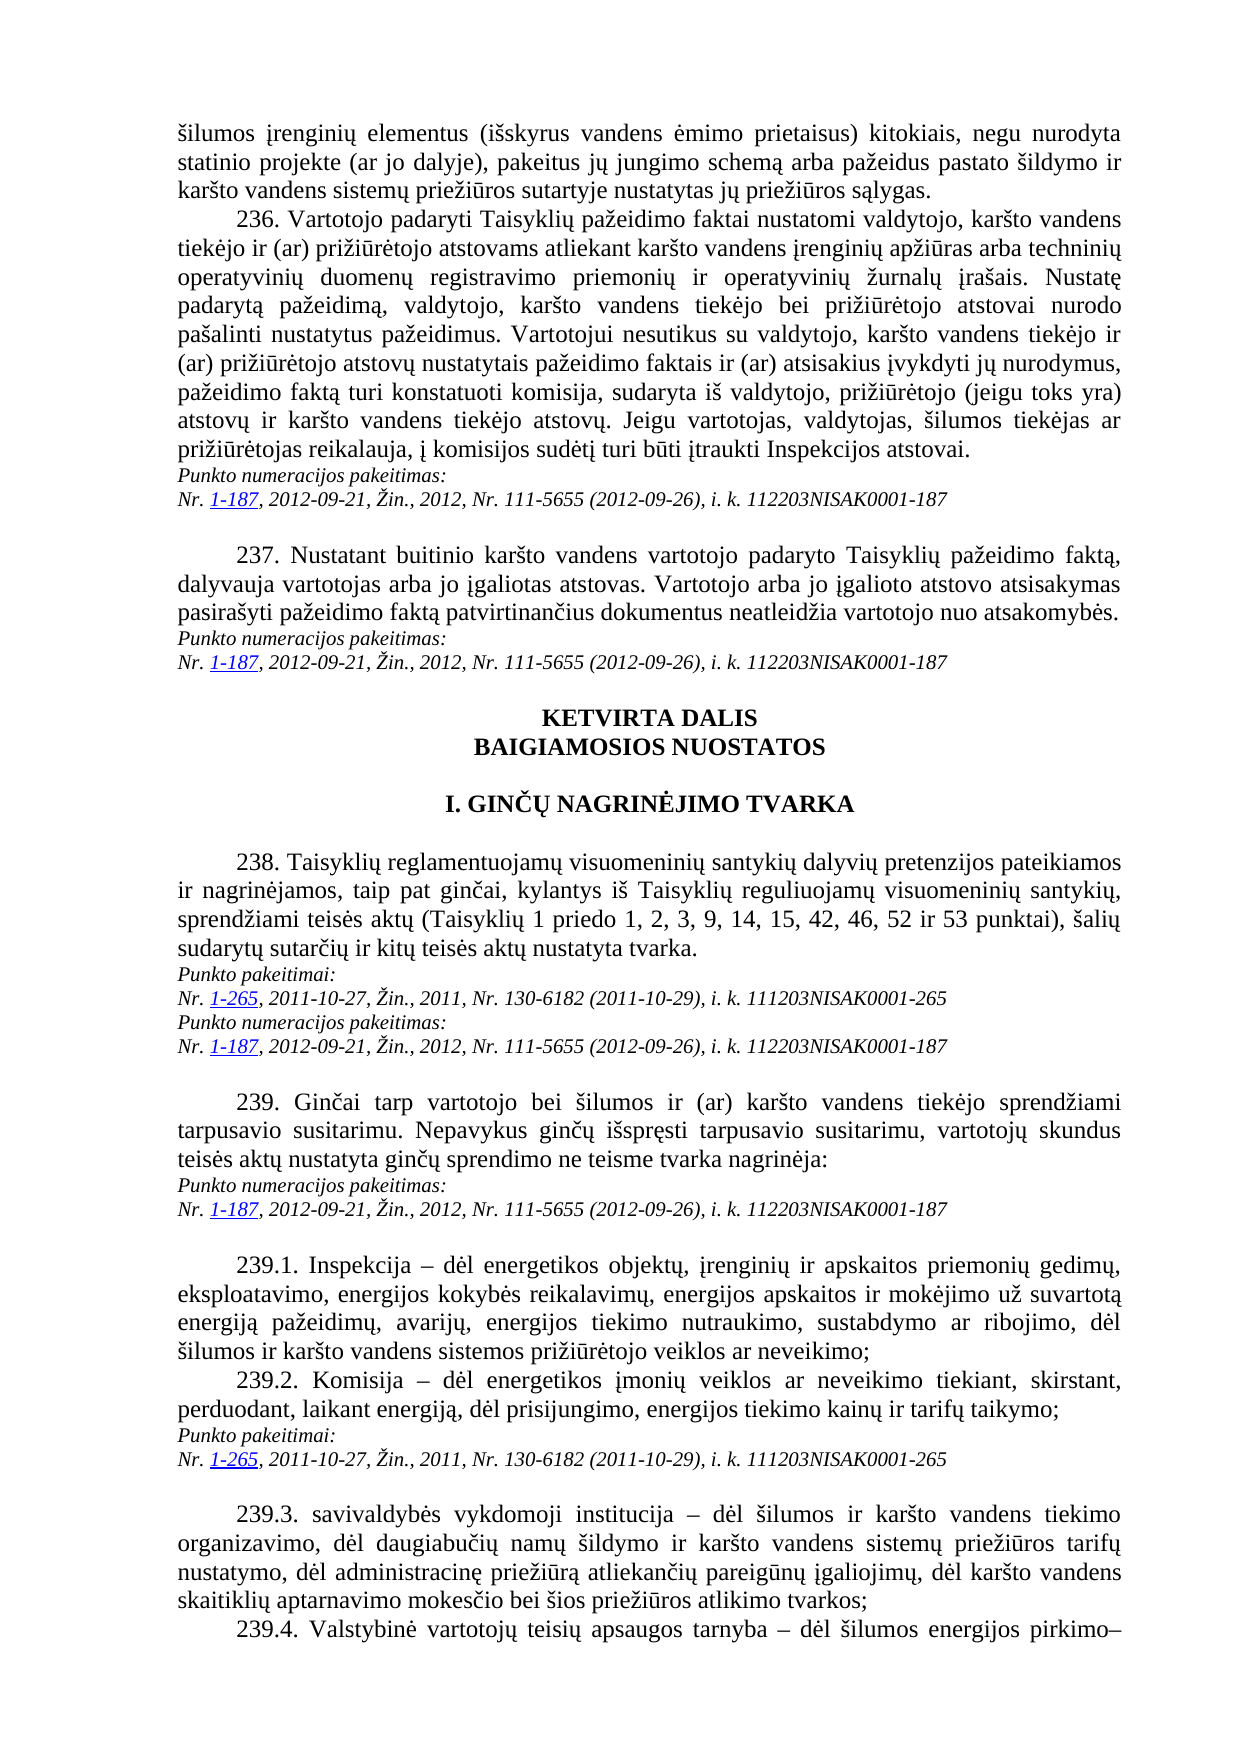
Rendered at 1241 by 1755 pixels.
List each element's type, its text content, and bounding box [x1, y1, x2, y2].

text Punkto numeracijos pakeitimas: [177, 626, 1122, 650]
text Nr. 1-187, 2012-09-21, Žin., 2012, Nr. 111-5655 (2012-09-26), i. k. 112203NISAK0001-187 [177, 1197, 1122, 1221]
text Nr. 1-265, 2011-10-27, Žin., 2011, Nr. 130-6182 (2011-10-29), i. k. 111203NISAK0001-265 [177, 986, 1122, 1010]
text Nr. 1-265, 2011-10-27, Žin., 2011, Nr. 130-6182 (2011-10-29), i. k. 111203NISAK0001-265 [177, 1447, 1122, 1471]
text Punkto numeracijos pakeitimas: [177, 1173, 1122, 1197]
text ketvirta DALIS [177, 703, 1122, 732]
text Punkto numeracijos pakeitimas: [177, 1010, 1122, 1034]
text 239.4. Valstybinė vartotojų teisių apsaugos tarnyba – dėl šilumos energijos pirkimo– [177, 1614, 1122, 1643]
text Nr. 1-187, 2012-09-21, Žin., 2012, Nr. 111-5655 (2012-09-26), i. k. 112203NISAK0001-187 [177, 1034, 1122, 1058]
text Punkto numeracijos pakeitimas: [177, 463, 1122, 487]
text 236. Vartotojo padaryti Taisyklių pažeidimo faktai nustatomi valdytojo, karšto vandens tiekėjo ir (ar) prižiūrėtojo atstovams atliekant karšto vandens įrenginių apžiūras arba techninių operatyvinių duomenų registravimo priemonių ir operatyvinių žurnalų įrašais. Nustatę padarytą pažeidimą, valdytojo, karšto vandens tiekėjo bei prižiūrėtojo atstovai nurodo pašalinti nustatytus pažeidimus. Vartotojui nesutikus su valdytojo, karšto vandens tiekėjo ir (ar) prižiūrėtojo atstovų nustatytais pažeidimo faktais ir (ar) atsisakius įvykdyti jų nurodymus, pažeidimo faktą turi konstatuoti komisija, sudaryta iš valdytojo, prižiūrėtojo (jeigu toks yra) atstovų ir karšto vandens tiekėjo atstovų. Jeigu vartotojas, valdytojas, šilumos tiekėjas ar prižiūrėtojas reikalauja, į komisijos sudėtį turi būti įtraukti Inspekcijos atstovai. [177, 204, 1122, 463]
text i. GINČŲ NAGRINĖJIMO TVARKA [177, 789, 1122, 818]
text Nr. 1-187, 2012-09-21, Žin., 2012, Nr. 111-5655 (2012-09-26), i. k. 112203NISAK0001-187 [177, 650, 1122, 674]
text Punkto pakeitimai: [177, 1422, 1122, 1447]
text 239.3. savivaldybės vykdomoji institucija – dėl šilumos ir karšto vandens tiekimo organizavimo, dėl daugiabučių namų šildymo ir karšto vandens sistemų priežiūros tarifų nustatymo, dėl administracinę priežiūrą atliekančių pareigūnų įgaliojimų, dėl karšto vandens skaitiklių aptarnavimo mokesčio bei šios priežiūros atlikimo tvarkos; [177, 1499, 1122, 1614]
text 239.2. Komisija – dėl energetikos įmonių veiklos ar neveikimo tiekiant, skirstant, perduodant, laikant energiją, dėl prisijungimo, energijos tiekimo kainų ir tarifų taikymo; [177, 1365, 1122, 1422]
text 237. Nustatant buitinio karšto vandens vartotojo padaryto Taisyklių pažeidimo faktą, dalyvauja vartotojas arba jo įgaliotas atstovas. Vartotojo arba jo įgalioto atstovo atsisakymas pasirašyti pažeidimo faktą patvirtinančius dokumentus neatleidžia vartotojo nuo atsakomybės. [177, 540, 1122, 626]
text šilumos įrenginių elementus (išskyrus vandens ėmimo prietaisus) kitokiais, negu nurodyta statinio projekte (ar jo dalyje), pakeitus jų jungimo schemą arba pažeidus pastato šildymo ir karšto vandens sistemų priežiūros sutartyje nustatytas jų priežiūros sąlygas. [177, 118, 1122, 204]
text bAIGIAMOSIOS NUOSTATOS [177, 732, 1122, 761]
text Nr. 1-187, 2012-09-21, Žin., 2012, Nr. 111-5655 (2012-09-26), i. k. 112203NISAK0001-187 [177, 487, 1122, 511]
text Punkto pakeitimai: [177, 962, 1122, 986]
text 239.1. Inspekcija – dėl energetikos objektų, įrenginių ir apskaitos priemonių gedimų, eksploatavimo, energijos kokybės reikalavimų, energijos apskaitos ir mokėjimo už suvartotą energiją pažeidimų, avarijų, energijos tiekimo nutraukimo, sustabdymo ar ribojimo, dėl šilumos ir karšto vandens sistemos prižiūrėtojo veiklos ar neveikimo; [177, 1250, 1122, 1365]
text 238. Taisyklių reglamentuojamų visuomeninių santykių dalyvių pretenzijos pateikiamos ir nagrinėjamos, taip pat ginčai, kylantys iš Taisyklių reguliuojamų visuomeninių santykių, sprendžiami teisės aktų (Taisyklių 1 priedo 1, 2, 3, 9, 14, 15, 42, 46, 52 ir 53 punktai), šalių sudarytų sutarčių ir kitų teisės aktų nustatyta tvarka. [177, 847, 1122, 962]
text 239. Ginčai tarp vartotojo bei šilumos ir (ar) karšto vandens tiekėjo sprendžiami tarpusavio susitarimu. Nepavykus ginčų išspręsti tarpusavio susitarimu, vartotojų skundus teisės aktų nustatyta ginčų sprendimo ne teisme tvarka nagrinėja: [177, 1087, 1122, 1173]
